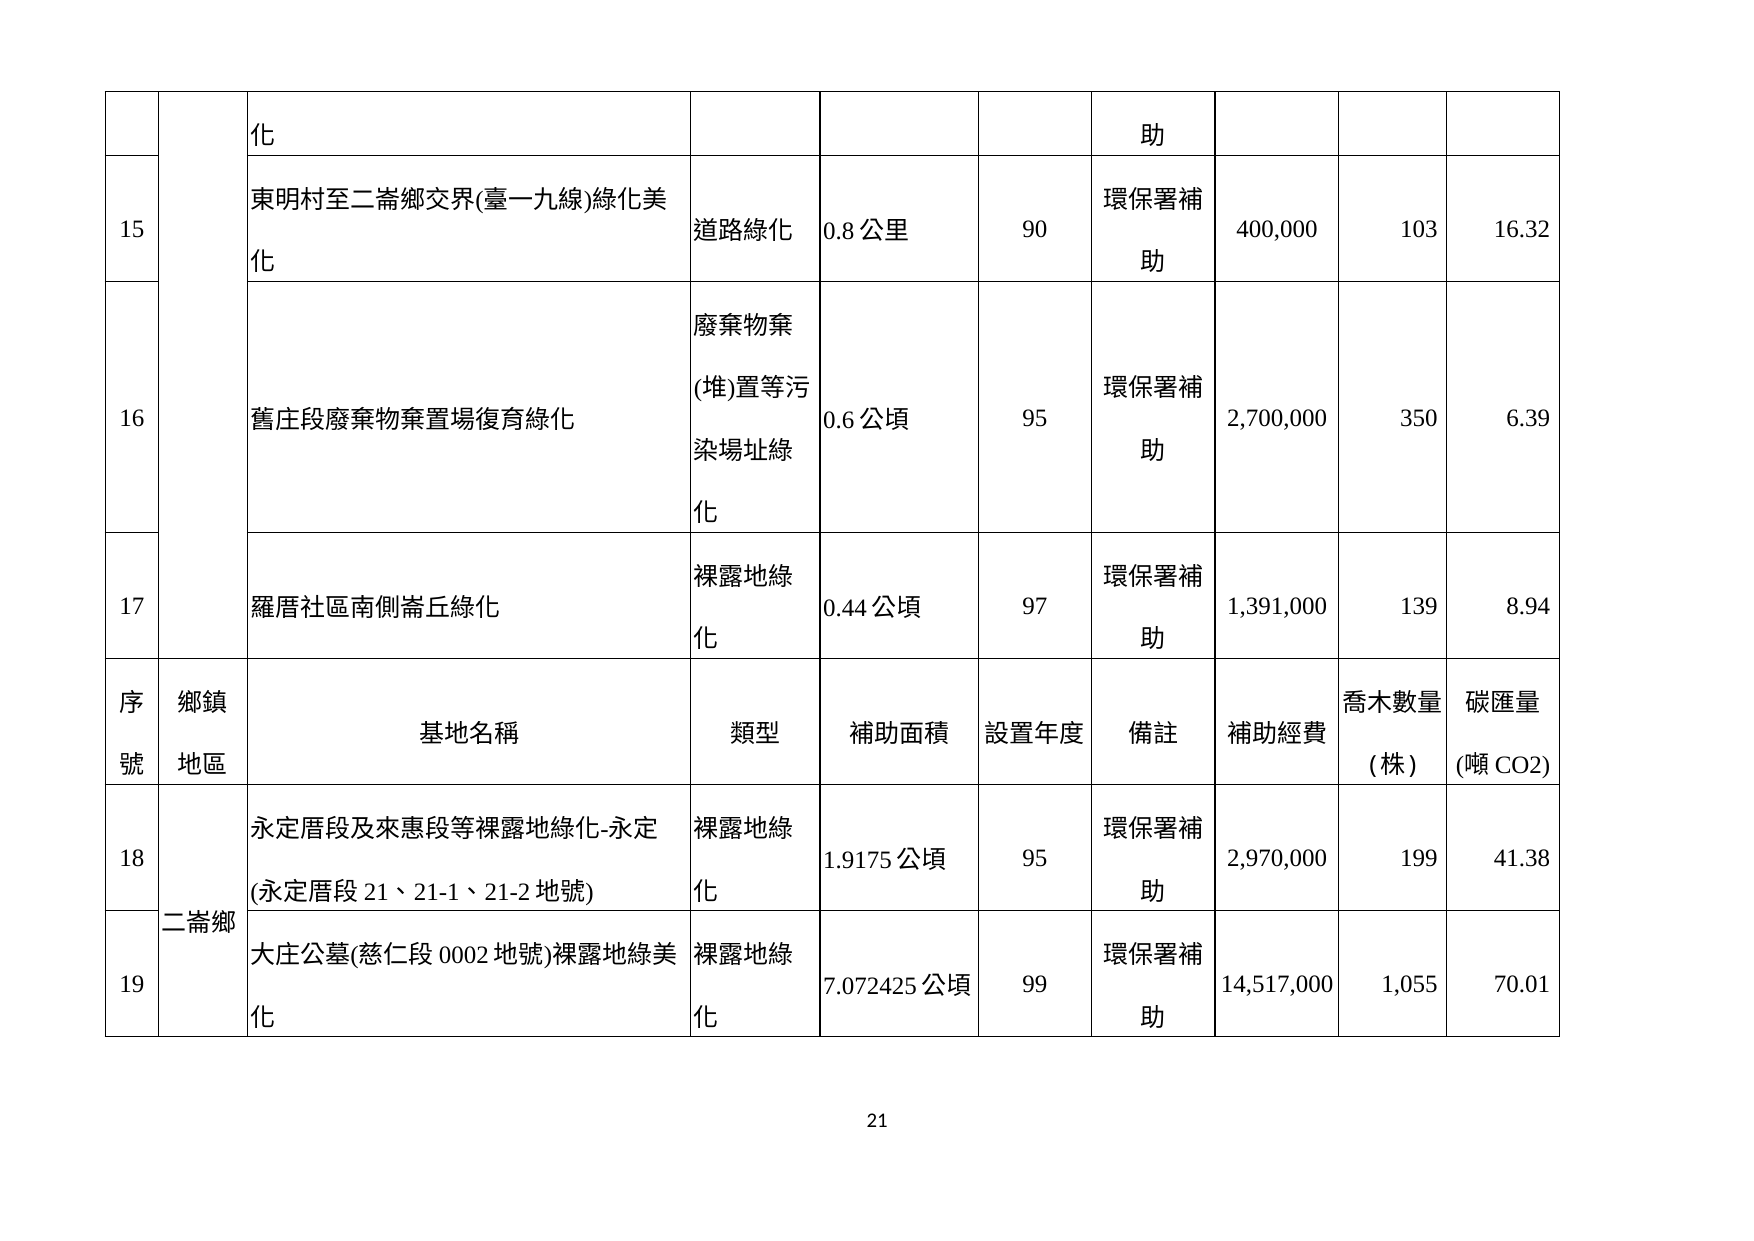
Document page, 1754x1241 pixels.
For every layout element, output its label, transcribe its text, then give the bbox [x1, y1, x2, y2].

table_cell 1,391,000 [1216, 533, 1338, 658]
table_cell 備註 [1092, 659, 1214, 784]
table_cell 6.39 [1447, 282, 1559, 532]
table_cell 99 [979, 911, 1091, 1036]
table_cell 補助面積 [821, 659, 978, 784]
table_cell 環保署補助 [1092, 282, 1214, 532]
table_cell 基地名稱 [248, 659, 690, 784]
table_cell 70.01 [1447, 911, 1559, 1036]
table_cell 0.8公里 [821, 156, 978, 281]
table_cell 裸露地綠化 [691, 533, 819, 658]
table_cell 90 [979, 156, 1091, 281]
table_cell [159, 92, 247, 658]
table_cell 14,517,000 [1216, 911, 1338, 1036]
table_cell 環保署補助 [1092, 911, 1214, 1036]
table_cell 97 [979, 533, 1091, 658]
table_cell 139 [1339, 533, 1446, 658]
table_cell 補助經費 [1216, 659, 1338, 784]
table_cell 序號 [106, 659, 158, 784]
table_cell 環保署補助 [1092, 533, 1214, 658]
table_cell 7.072425公頃 [821, 911, 978, 1036]
table_cell 1.9175公頃 [821, 785, 978, 910]
table_cell 裸露地綠化 [691, 785, 819, 910]
table_cell 二崙鄉 [159, 785, 247, 1036]
table_cell 助 [1092, 92, 1214, 155]
table_cell [821, 92, 978, 155]
table_cell 18 [106, 785, 158, 910]
table_cell 廢棄物棄(堆)置等污染場址綠化 [691, 282, 819, 532]
table_cell 0.44公頃 [821, 533, 978, 658]
table_cell 羅厝社區南側崙丘綠化 [248, 533, 690, 658]
table_cell 舊庄段廢棄物棄置場復育綠化 [248, 282, 690, 532]
table_cell 400,000 [1216, 156, 1338, 281]
table_cell 鄉鎮 地區 [159, 659, 247, 784]
table_cell 2,700,000 [1216, 282, 1338, 532]
table_cell 0.6公頃 [821, 282, 978, 532]
table_cell [1216, 92, 1338, 155]
table_cell 永定厝段及來惠段等裸露地綠化-永定(永定厝段21、21-1、21-2地號) [248, 785, 690, 910]
table_cell [1339, 92, 1446, 155]
table_cell 環保署補助 [1092, 156, 1214, 281]
table_cell 8.94 [1447, 533, 1559, 658]
table_cell [979, 92, 1091, 155]
table_cell 95 [979, 785, 1091, 910]
table_cell 喬木數量 (株) [1339, 659, 1446, 784]
table_cell 15 [106, 156, 158, 281]
table_cell [1447, 92, 1559, 155]
table_cell 95 [979, 282, 1091, 532]
table_cell 東明村至二崙鄉交界(臺一九線)綠化美化 [248, 156, 690, 281]
table_cell 道路綠化 [691, 156, 819, 281]
table_cell 19 [106, 911, 158, 1036]
table_cell 2,970,000 [1216, 785, 1338, 910]
table_cell 199 [1339, 785, 1446, 910]
table_cell 41.38 [1447, 785, 1559, 910]
table_cell 碳匯量 (噸 CO2) [1447, 659, 1559, 784]
table_cell 裸露地綠化 [691, 911, 819, 1036]
table_cell 1,055 [1339, 911, 1446, 1036]
table_cell 環保署補助 [1092, 785, 1214, 910]
table_cell 大庄公墓(慈仁段0002地號)裸露地綠美化 [248, 911, 690, 1036]
table_cell [691, 92, 819, 155]
table_cell 設置年度 [979, 659, 1091, 784]
table_cell 類型 [691, 659, 819, 784]
table_cell 17 [106, 533, 158, 658]
table_cell 103 [1339, 156, 1446, 281]
table_cell 化 [248, 92, 690, 155]
table_cell 350 [1339, 282, 1446, 532]
table_cell 16.32 [1447, 156, 1559, 281]
table_cell [106, 92, 158, 155]
table_cell 16 [106, 282, 158, 532]
